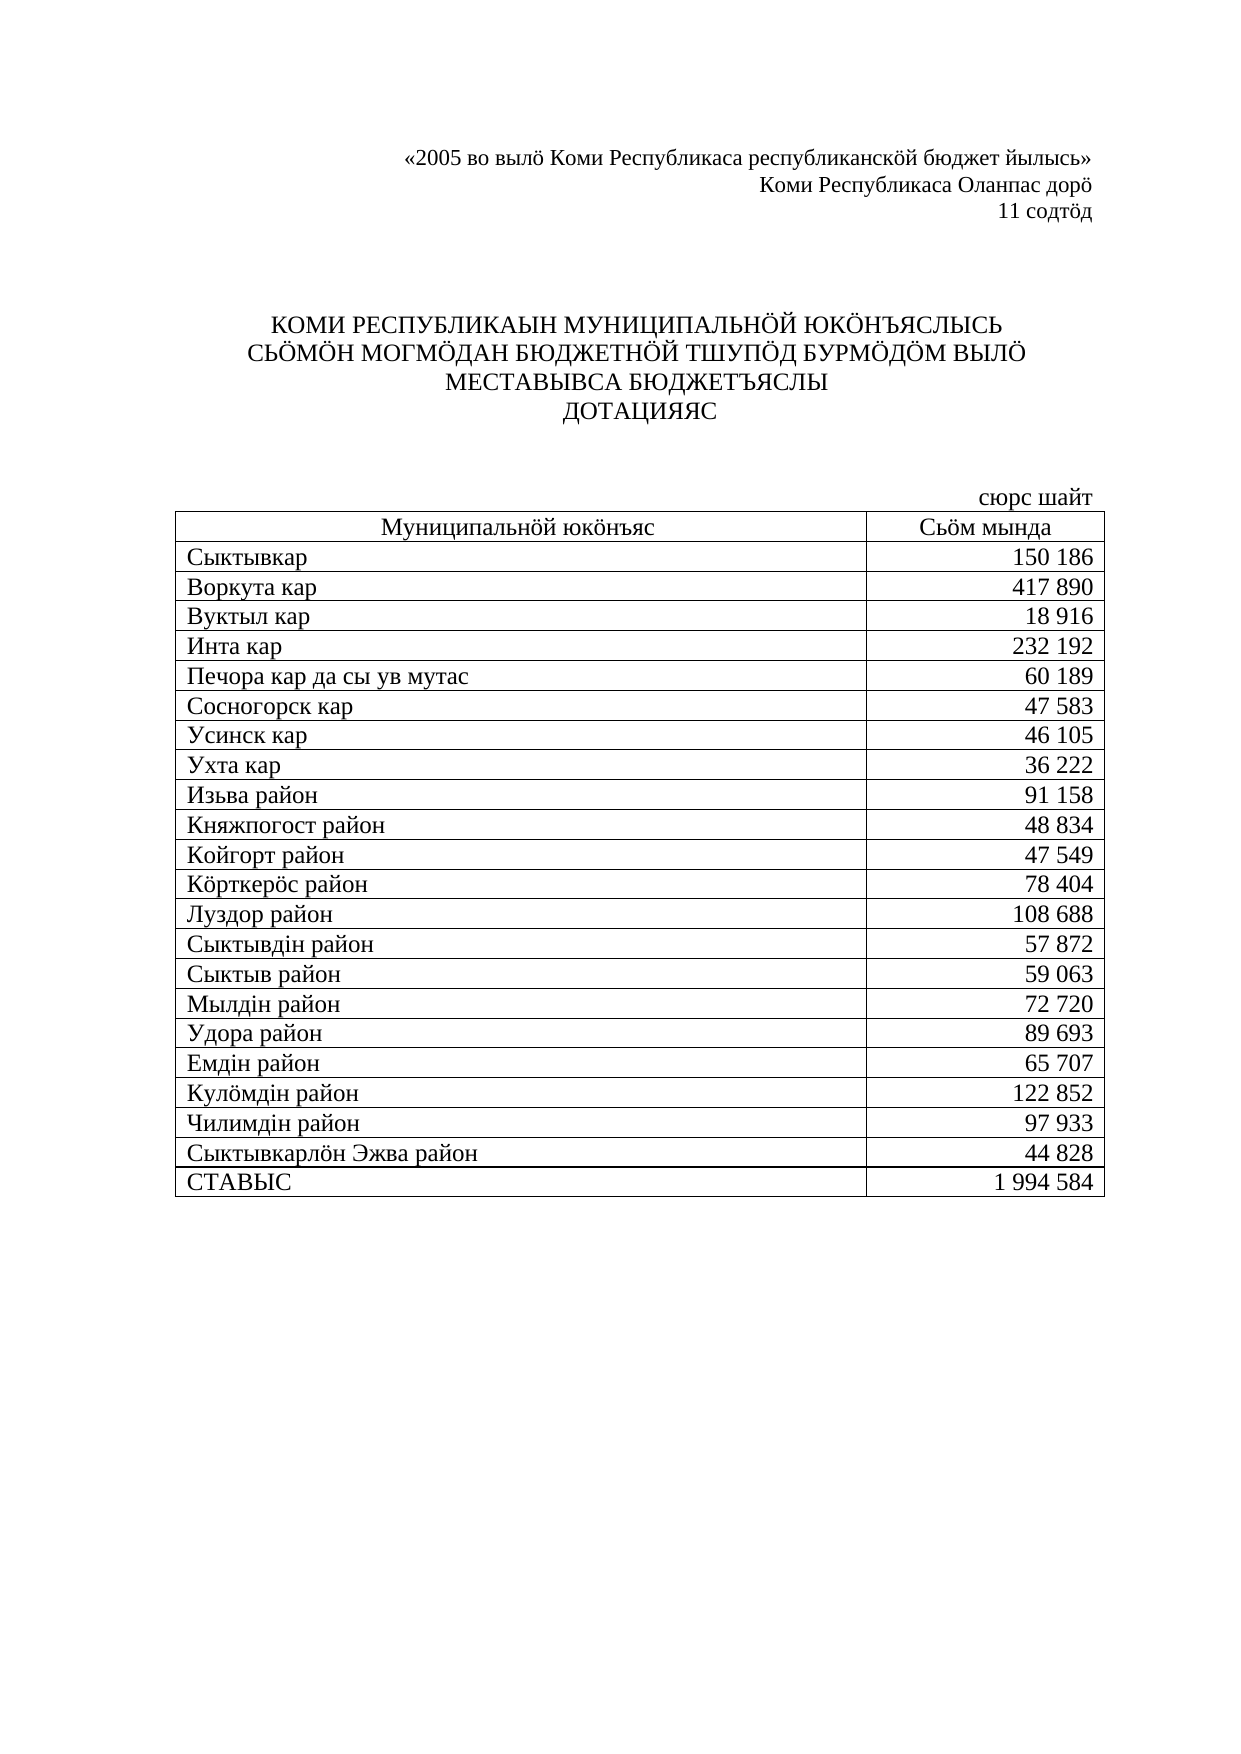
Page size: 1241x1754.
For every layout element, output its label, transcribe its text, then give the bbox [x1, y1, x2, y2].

table_cell 44 828 [867, 1138, 1104, 1166]
text ДОТАЦИЯЯС [187, 396, 1092, 425]
table_cell Чилимдiн район [176, 1108, 866, 1137]
text Коми Республикаса Оланпас дорö [187, 171, 1092, 197]
table_cell 78 404 [867, 870, 1104, 898]
text МЕСТАВЫВСА БЮДЖЕТЪЯСЛЫ [187, 367, 1092, 396]
table_header Сьöм мында [867, 512, 1104, 541]
table_cell 122 852 [867, 1078, 1104, 1107]
table_cell 46 105 [867, 721, 1104, 749]
text «2005 во вылö Коми Республикаса республиканскöй бюджет йылысь» [187, 144, 1092, 171]
table_cell Сосногорск кар [176, 691, 866, 719]
table_cell СТАВЫС [176, 1168, 866, 1196]
table_cell Вуктыл кар [176, 601, 866, 630]
text сюрс шайт [187, 482, 1092, 511]
table_cell 417 890 [867, 572, 1104, 600]
table_cell Кулöмдiн район [176, 1078, 866, 1107]
table_cell Кöрткерöс район [176, 870, 866, 898]
table_cell Сыктывдiн район [176, 929, 866, 958]
text КОМИ РЕСПУБЛИКАЫН МУНИЦИПАЛЬНÖЙ ЮКÖНЪЯСЛЫСЬ [187, 310, 1092, 338]
table_cell Княжпогост район [176, 810, 866, 839]
table_cell Сыктывкар [176, 542, 866, 571]
table_cell Емдiн район [176, 1048, 866, 1077]
table_cell 150 186 [867, 542, 1104, 571]
table_cell Койгорт район [176, 840, 866, 868]
table_cell Удора район [176, 1019, 866, 1047]
table_cell 232 192 [867, 631, 1104, 660]
text СЬÖМÖН МОГМÖДАН БЮДЖЕТНÖЙ ТШУПÖД БУРМÖДÖМ ВЫЛÖ [187, 338, 1092, 367]
table_cell 97 933 [867, 1108, 1104, 1137]
text 11 содтöд [187, 197, 1092, 223]
table_cell 1 994 584 [867, 1168, 1104, 1196]
table_cell 89 693 [867, 1019, 1104, 1047]
table_cell 36 222 [867, 750, 1104, 779]
table_cell Ухта кар [176, 750, 866, 779]
table_cell 91 158 [867, 780, 1104, 809]
table_cell 59 063 [867, 959, 1104, 988]
table_cell 18 916 [867, 601, 1104, 630]
table_cell 72 720 [867, 989, 1104, 1017]
table_cell Сыктывкарлöн Эжва район [176, 1138, 866, 1166]
table_cell Мылдiн район [176, 989, 866, 1017]
table_cell Усинск кар [176, 721, 866, 749]
table_cell 65 707 [867, 1048, 1104, 1077]
table_header Муниципальнöй юкöнъяс [176, 512, 866, 541]
table_cell Инта кар [176, 631, 866, 660]
table_cell Сыктыв район [176, 959, 866, 988]
table_cell Изьва район [176, 780, 866, 809]
table_cell 48 834 [867, 810, 1104, 839]
table_cell Печора кар да сы ув мутас [176, 661, 866, 690]
table_cell Воркута кар [176, 572, 866, 600]
table_cell Луздор район [176, 899, 866, 928]
table_cell 57 872 [867, 929, 1104, 958]
table_cell 60 189 [867, 661, 1104, 690]
table_cell 47 583 [867, 691, 1104, 719]
table_cell 108 688 [867, 899, 1104, 928]
table_cell 47 549 [867, 840, 1104, 868]
